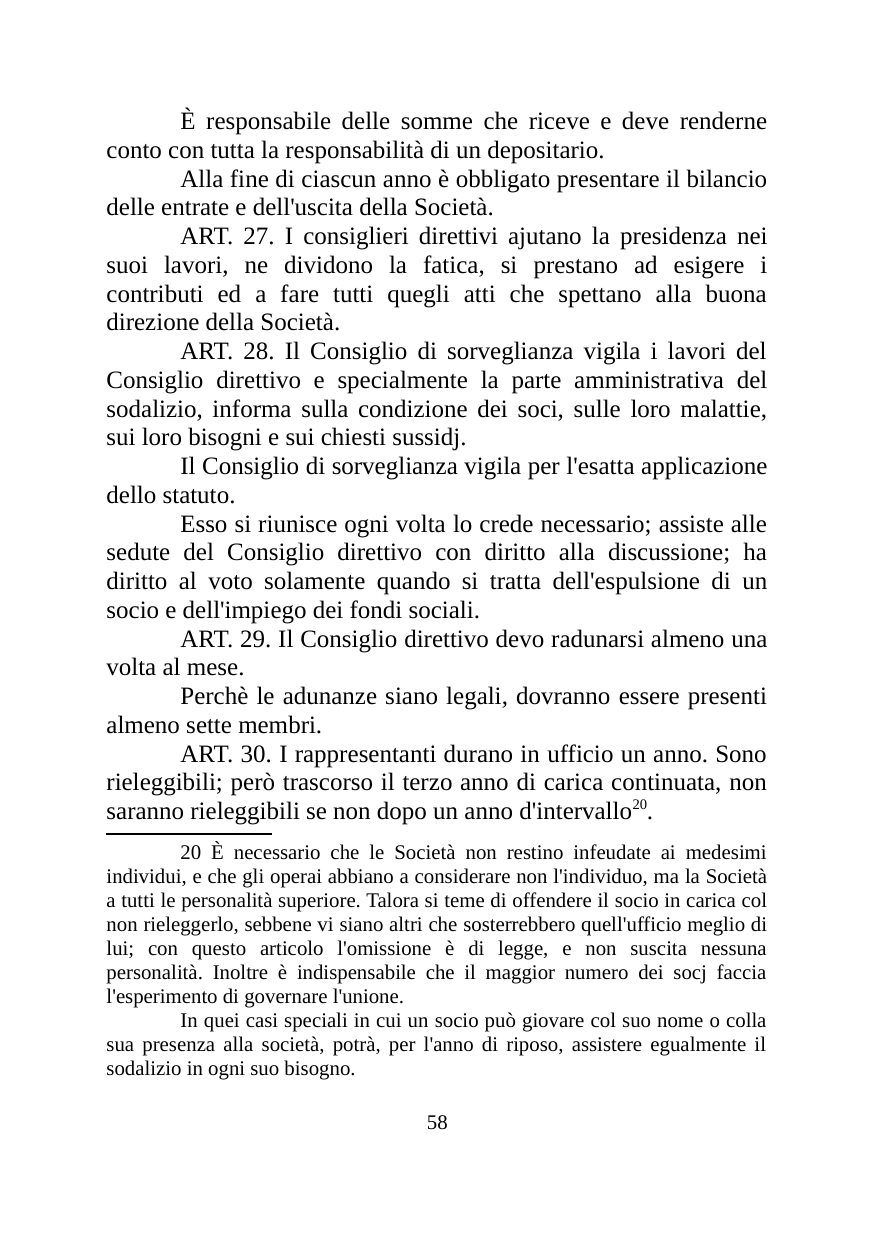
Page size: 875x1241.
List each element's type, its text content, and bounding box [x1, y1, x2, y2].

text ART. 29. Il Consiglio direttivo devo radunarsi almeno una volta al mese. [106, 624, 768, 681]
text ART. 28. Il Consiglio di sorveglianza vigila i lavori del Consiglio direttivo e specialmente la parte amministrativa del sodalizio, informa sulla condizione dei soci, sulle loro malattie, sui loro bisogni e sui chiesti sussidj. [106, 336, 768, 451]
text ART. 30. I rappresentanti durano in ufficio un anno. Sono rieleggibili; però trascorso il terzo anno di carica continuata, non saranno rieleggibili se non dopo un anno d'intervallo. [106, 739, 768, 825]
text Perchè le adunanze siano legali, dovranno essere presenti almeno sette membri. [106, 681, 768, 739]
text È necessario che le Società non restino infeudate ai medesimi individui, e che gli operai abbiano a considerare non l'individuo, ma la Società a tutti le personalità superiore. Talora si teme di offendere il socio in carica col non rieleggerlo, sebbene vi siano altri che sosterrebbero quell'ufficio meglio di lui; con questo articolo l'omissione è di legge, e non suscita nessuna personalità. Inoltre è indispensabile che il maggior numero dei socj faccia l'esperimento di governare l'unione. [106, 840, 768, 1008]
text ART. 27. I consiglieri direttivi ajutano la presidenza nei suoi lavori, ne dividono la fatica, si prestano ad esigere i contributi ed a fare tutti quegli atti che spettano alla buona direzione della Società. [106, 221, 768, 336]
text In quei casi speciali in cui un socio può giovare col suo nome o colla sua presenza alla società, potrà, per l'anno di riposo, assistere egualmente il sodalizio in ogni suo bisogno. [106, 1008, 768, 1080]
text È responsabile delle somme che riceve e deve renderne conto con tutta la responsabilità di un depositario. [106, 106, 768, 164]
text Il Consiglio di sorveglianza vigila per l'esatta applicazione dello statuto. [106, 451, 768, 509]
text Esso si riunisce ogni volta lo crede necessario; assiste alle sedute del Consiglio direttivo con diritto alla discussione; ha diritto al voto solamente quando si tratta dell'espulsione di un socio e dell'impiego dei fondi sociali. [106, 509, 768, 624]
text Alla fine di ciascun anno è obbligato presentare il bilancio delle entrate e dell'uscita della Società. [106, 164, 768, 221]
